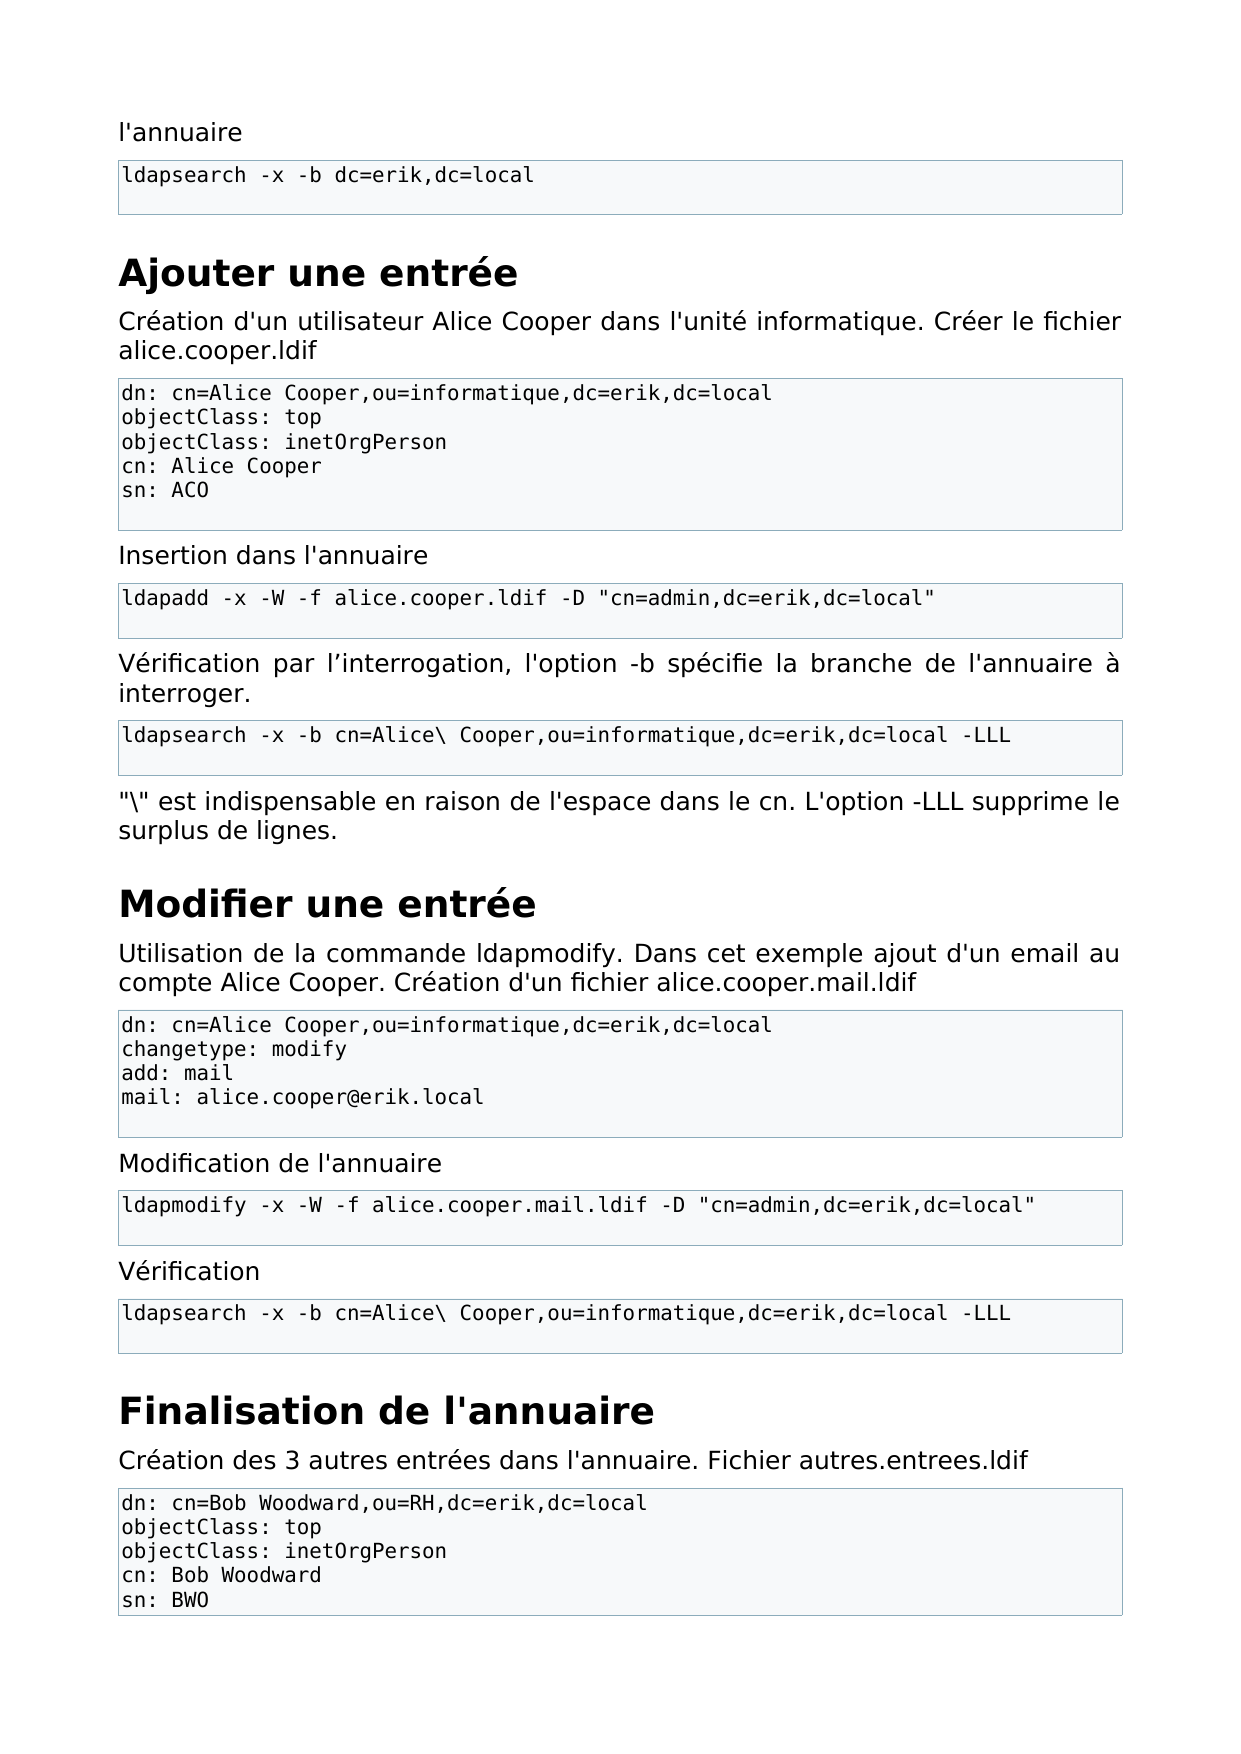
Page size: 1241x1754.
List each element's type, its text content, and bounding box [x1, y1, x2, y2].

text ldapsearch -x -b dc=erik,dc=local [119, 161, 1122, 214]
text l'annuaire [118, 118, 1122, 147]
text Création des 3 autres entrées dans l'annuaire. Fichier autres.entrees.ldif [118, 1446, 1122, 1475]
text dn: cn=Alice Cooper,ou=informatique,dc=erik,dc=local objectClass: top objectClass: inetOrgPerson cn: Alice Cooper sn: ACO [119, 379, 1122, 530]
text Insertion dans l'annuaire [118, 542, 1122, 571]
text dn: cn=Bob Woodward,ou=RH,dc=erik,dc=local objectClass: top objectClass: inetOrgPerson cn: Bob Woodward sn: BWO [119, 1489, 1122, 1615]
subtitle Ajouter une entrée [118, 251, 1122, 295]
text dn: cn=Alice Cooper,ou=informatique,dc=erik,dc=local changetype: modify add: mail mail: alice.cooper@erik.local [119, 1011, 1122, 1137]
text Création d'un utilisateur Alice Cooper dans l'unité informatique. Créer le fichier alice.cooper.ldif [118, 307, 1122, 366]
text ldapsearch -x -b cn=Alice\ Cooper,ou=informatique,dc=erik,dc=local -LLL [119, 721, 1122, 775]
text Vérification par l’interrogation, l'option -b spécifie la branche de l'annuaire à interroger. [118, 649, 1122, 708]
subtitle Finalisation de l'annuaire [118, 1390, 1122, 1433]
subtitle Modifier une entrée [118, 883, 1122, 926]
text Modification de l'annuaire [118, 1149, 1122, 1178]
text "\" est indispensable en raison de l'espace dans le cn. L'option -LLL supprime le surplus de lignes. [118, 787, 1122, 845]
text ldapadd -x -W -f alice.cooper.ldif -D "cn=admin,dc=erik,dc=local" [119, 584, 1122, 638]
text Utilisation de la commande ldapmodify. Dans cet exemple ajout d'un email au compte Alice Cooper. Création d'un fichier alice.cooper.mail.ldif [118, 939, 1122, 997]
text Vérification [118, 1257, 1122, 1286]
text ldapsearch -x -b cn=Alice\ Cooper,ou=informatique,dc=erik,dc=local -LLL [119, 1300, 1122, 1353]
text ldapmodify -x -W -f alice.cooper.mail.ldif -D "cn=admin,dc=erik,dc=local" [119, 1191, 1122, 1245]
